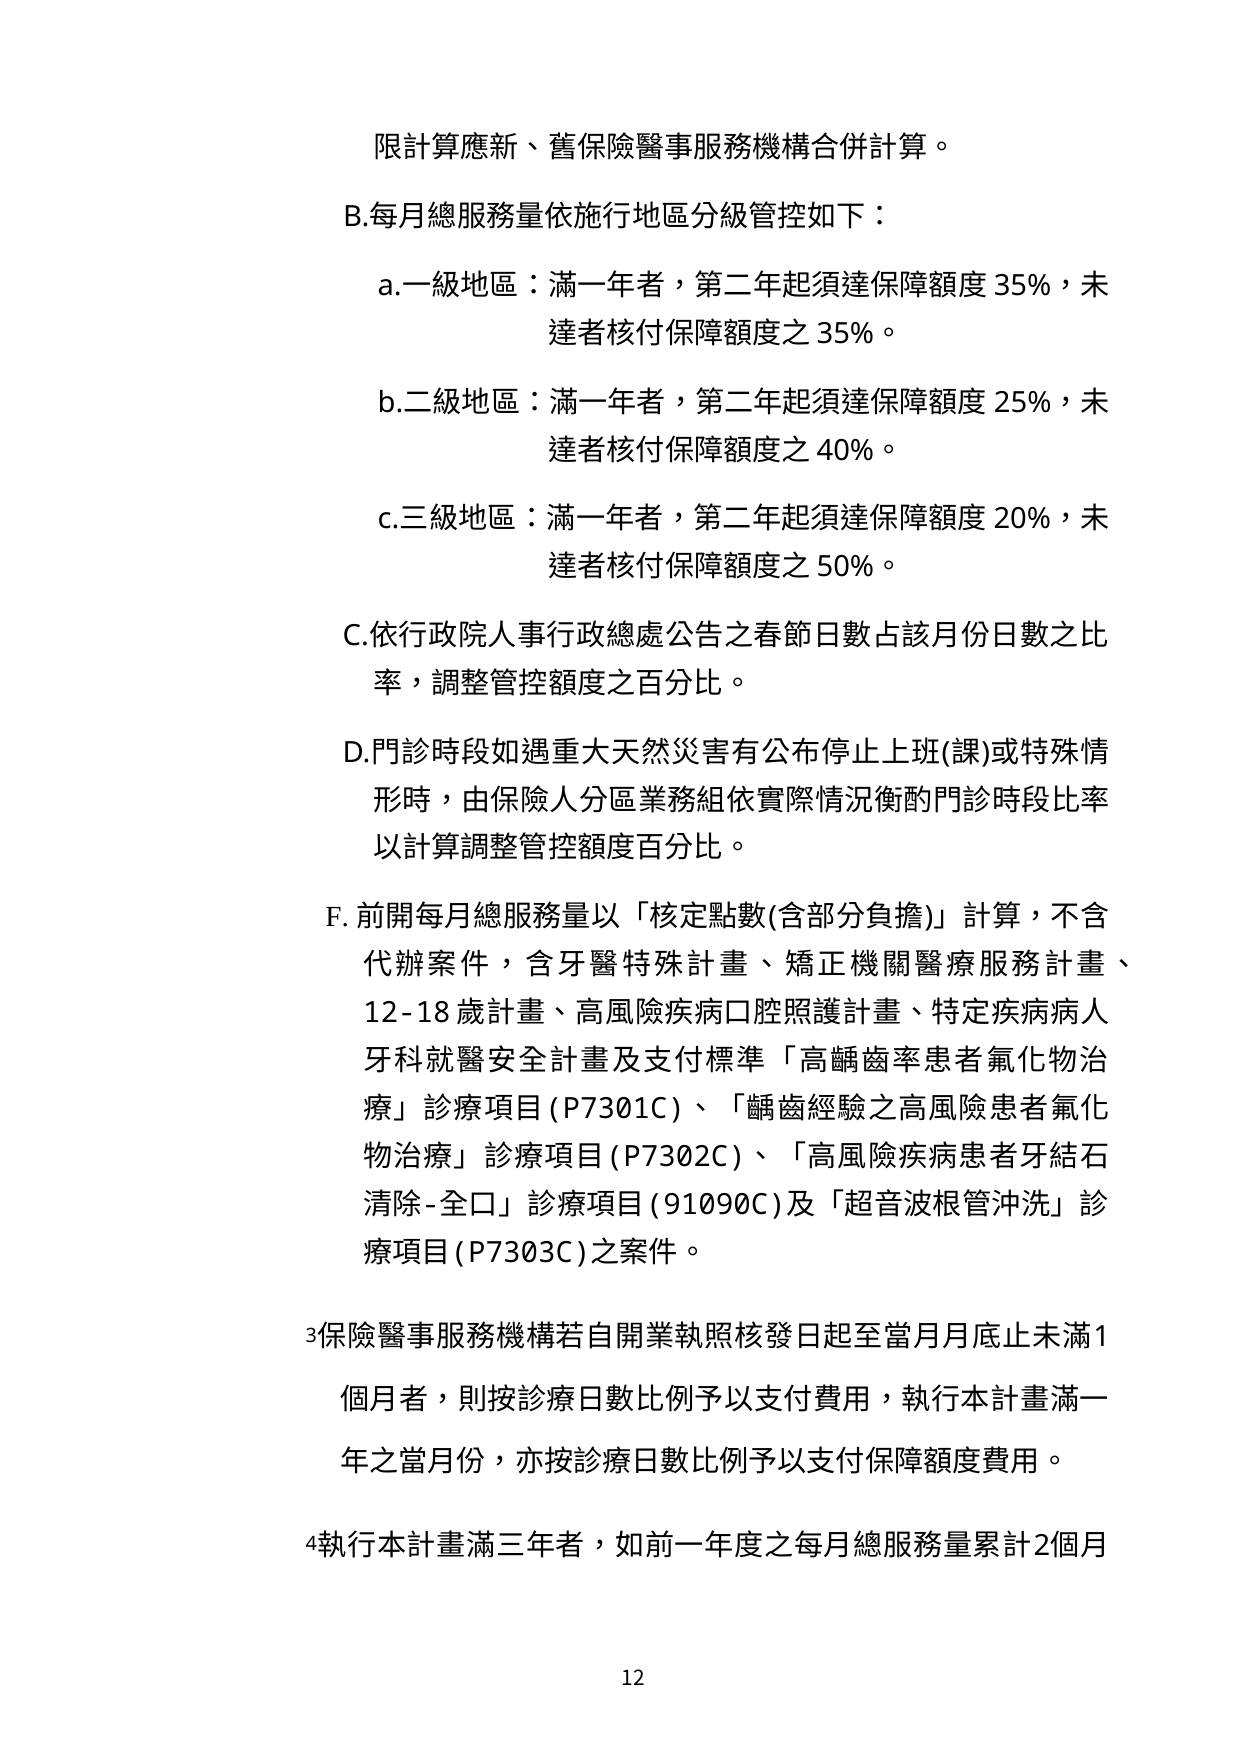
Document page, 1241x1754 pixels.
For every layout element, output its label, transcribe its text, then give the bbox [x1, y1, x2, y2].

text a.一級地區：滿一年者，第二年起須達保障額度35%，未達者核付保障額度之35%。 [377, 257, 1110, 353]
text 4執行本計畫滿三年者，如前一年度之每月總服務量累計2個月 [305, 1501, 1110, 1563]
text 3保險醫事服務機構若自開業執照核發日起至當月月底止未滿1個月者，則按診療日數比例予以支付費用，執行本計畫滿一年之當月份，亦按診療日數比例予以支付保障額度費用。 [305, 1292, 1110, 1480]
text 限計算應新、舊保險醫事服務機構合併計算。 [342, 119, 1110, 167]
list 前開每月總服務量以「核定點數(含部分負擔)」計算，不含代辦案件，含牙醫特殊計畫、矯正機關醫療服務計畫、12-18歲計畫、高風險疾病口腔照護計畫、特定疾病病人牙科就醫安全計畫及支付標準「高齲齒率患者氟化物治療」診療項目(P7301C)、「齲齒經驗之高風險患者氟化物治療」診療項目(P7302C)、「高風險疾病患者牙結石清除-全口」診療項目(91090C)及「超音波根管沖洗」診療項目(P7303C)之案件。 [325, 888, 1110, 1272]
text c.三級地區：滿一年者，第二年起須達保障額度20%，未達者核付保障額度之50%。 [377, 490, 1110, 586]
text D.門診時段如遇重大天然災害有公布停止上班(課)或特殊情形時，由保險人分區業務組依實際情況衡酌門診時段比率，以計算調整管控額度百分比。 [342, 724, 1110, 867]
text C.依行政院人事行政總處公告之春節日數占該月份日數之比率，調整管控額度之百分比。 [342, 607, 1110, 703]
text B.每月總服務量依施行地區分級管控如下： [343, 188, 1110, 236]
text b.二級地區：滿一年者，第二年起須達保障額度25%，未達者核付保障額度之40%。 [377, 374, 1110, 469]
